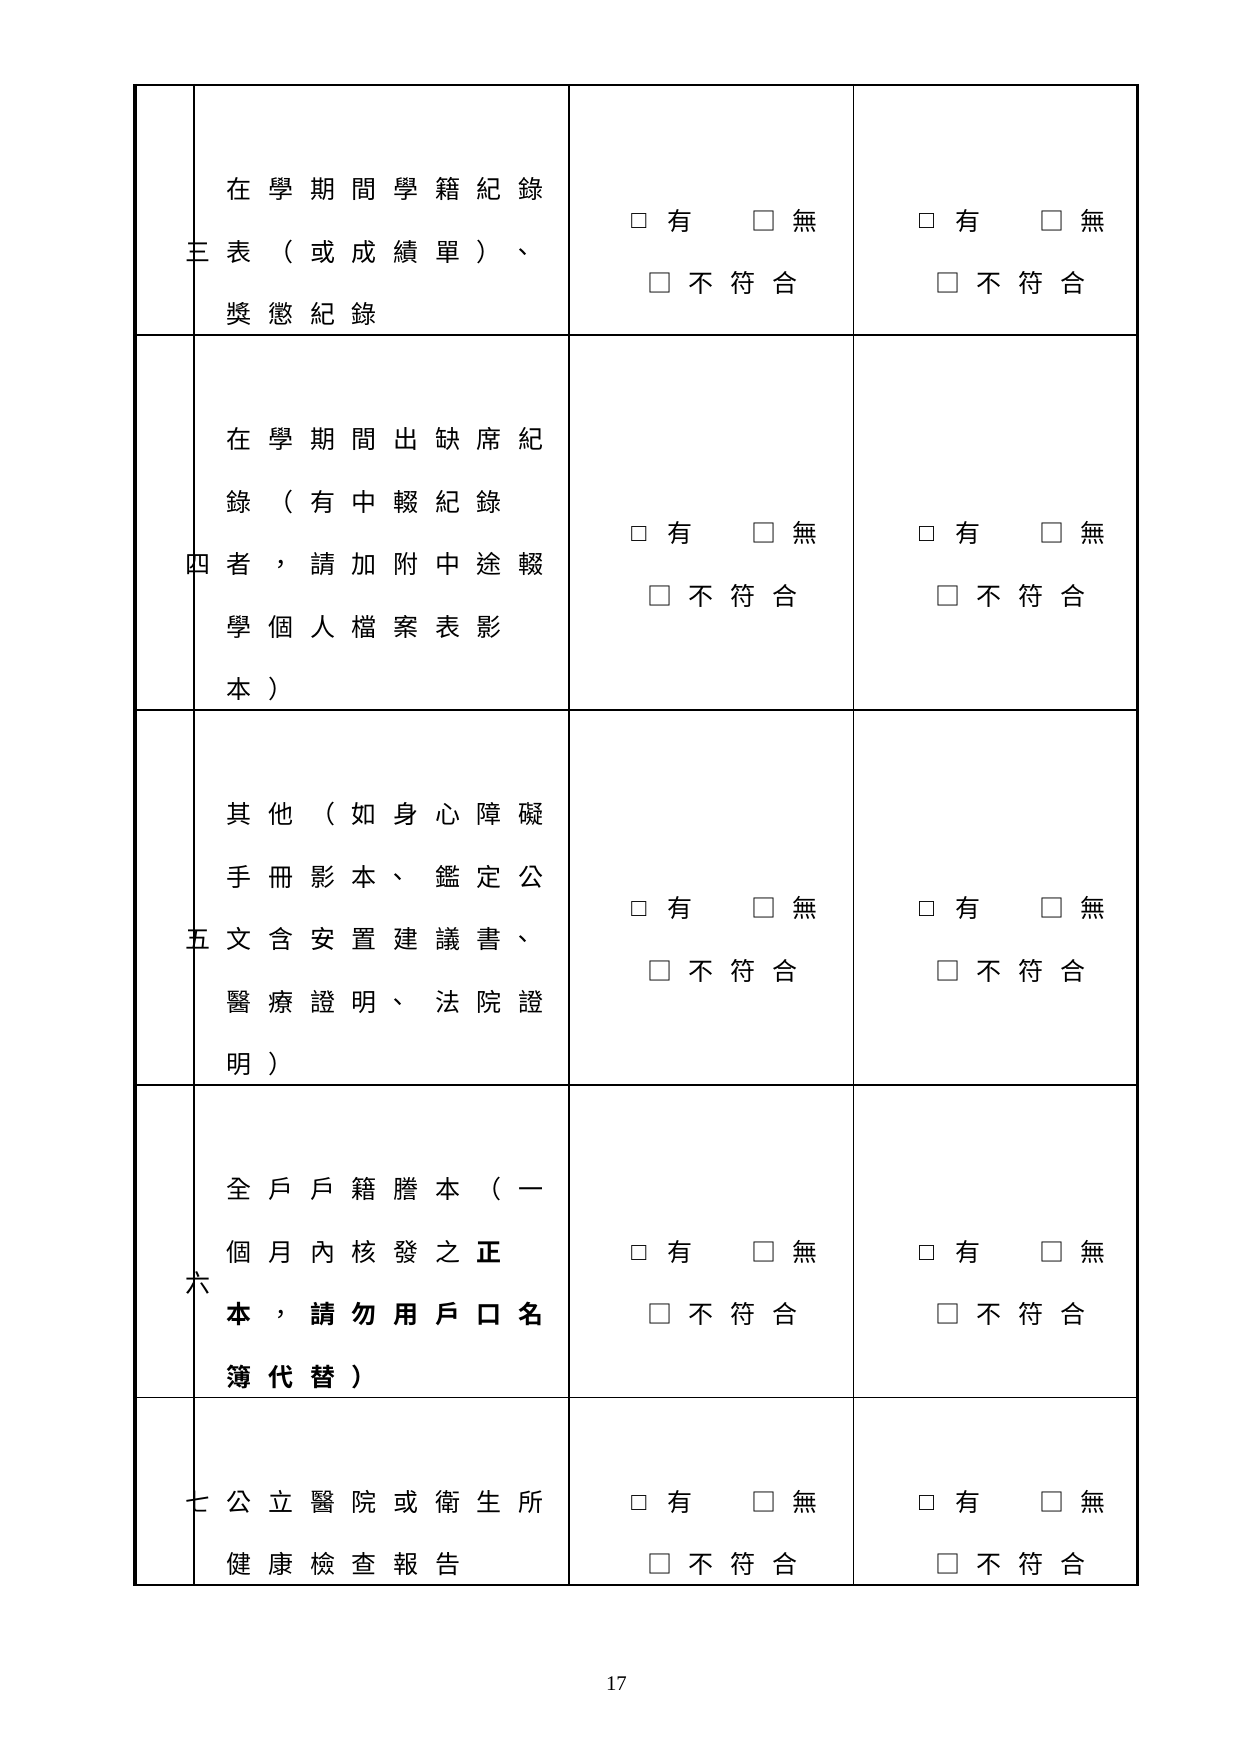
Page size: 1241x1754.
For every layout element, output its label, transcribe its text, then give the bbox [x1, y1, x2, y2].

table_cell □有 □無 □不符合 [570, 1398, 853, 1584]
table_cell 三 [137, 86, 193, 334]
table_cell 七 [137, 1398, 193, 1584]
table_cell 在學期間學籍紀錄表（或成績單）、獎懲紀錄 [195, 86, 568, 334]
table_cell 四 [137, 336, 193, 709]
table_cell □有 □無 □不符合 [570, 86, 853, 334]
table_cell □有 □無 □不符合 [854, 1086, 1136, 1396]
table_cell 五 [137, 711, 193, 1084]
table_cell □有 □無 □不符合 [854, 336, 1136, 709]
table_cell □有 □無 □不符合 [854, 86, 1136, 334]
table_cell □有 □無 □不符合 [854, 711, 1136, 1084]
table_cell 四 [189, 556, 193, 570]
table_cell 公立醫院或衛生所健康檢查報告 （詳見「捌、檢附資料」「二、入學階段」第7項） [195, 1398, 568, 1584]
table_cell □有 □無 □不符合 [854, 1398, 1136, 1584]
table_cell □有 □無 □不符合 [570, 711, 853, 1084]
table_cell □有 □無 □不符合 [570, 336, 853, 709]
table_cell 六 [137, 1086, 193, 1396]
table_cell 其他（如身心障礙手冊影本、鑑定公文含安置建議書、醫療證明、法院證明） [195, 711, 568, 1084]
table_cell 全戶戶籍謄本（一個月內核發之正本，請勿用戶口名簿代替） [195, 1086, 568, 1396]
table_cell 在學期間出缺席紀錄（有中輟紀錄者，請加附中途輟學個人檔案表影本） [195, 336, 568, 709]
table_cell □有 □無 □不符合 [570, 1086, 853, 1396]
